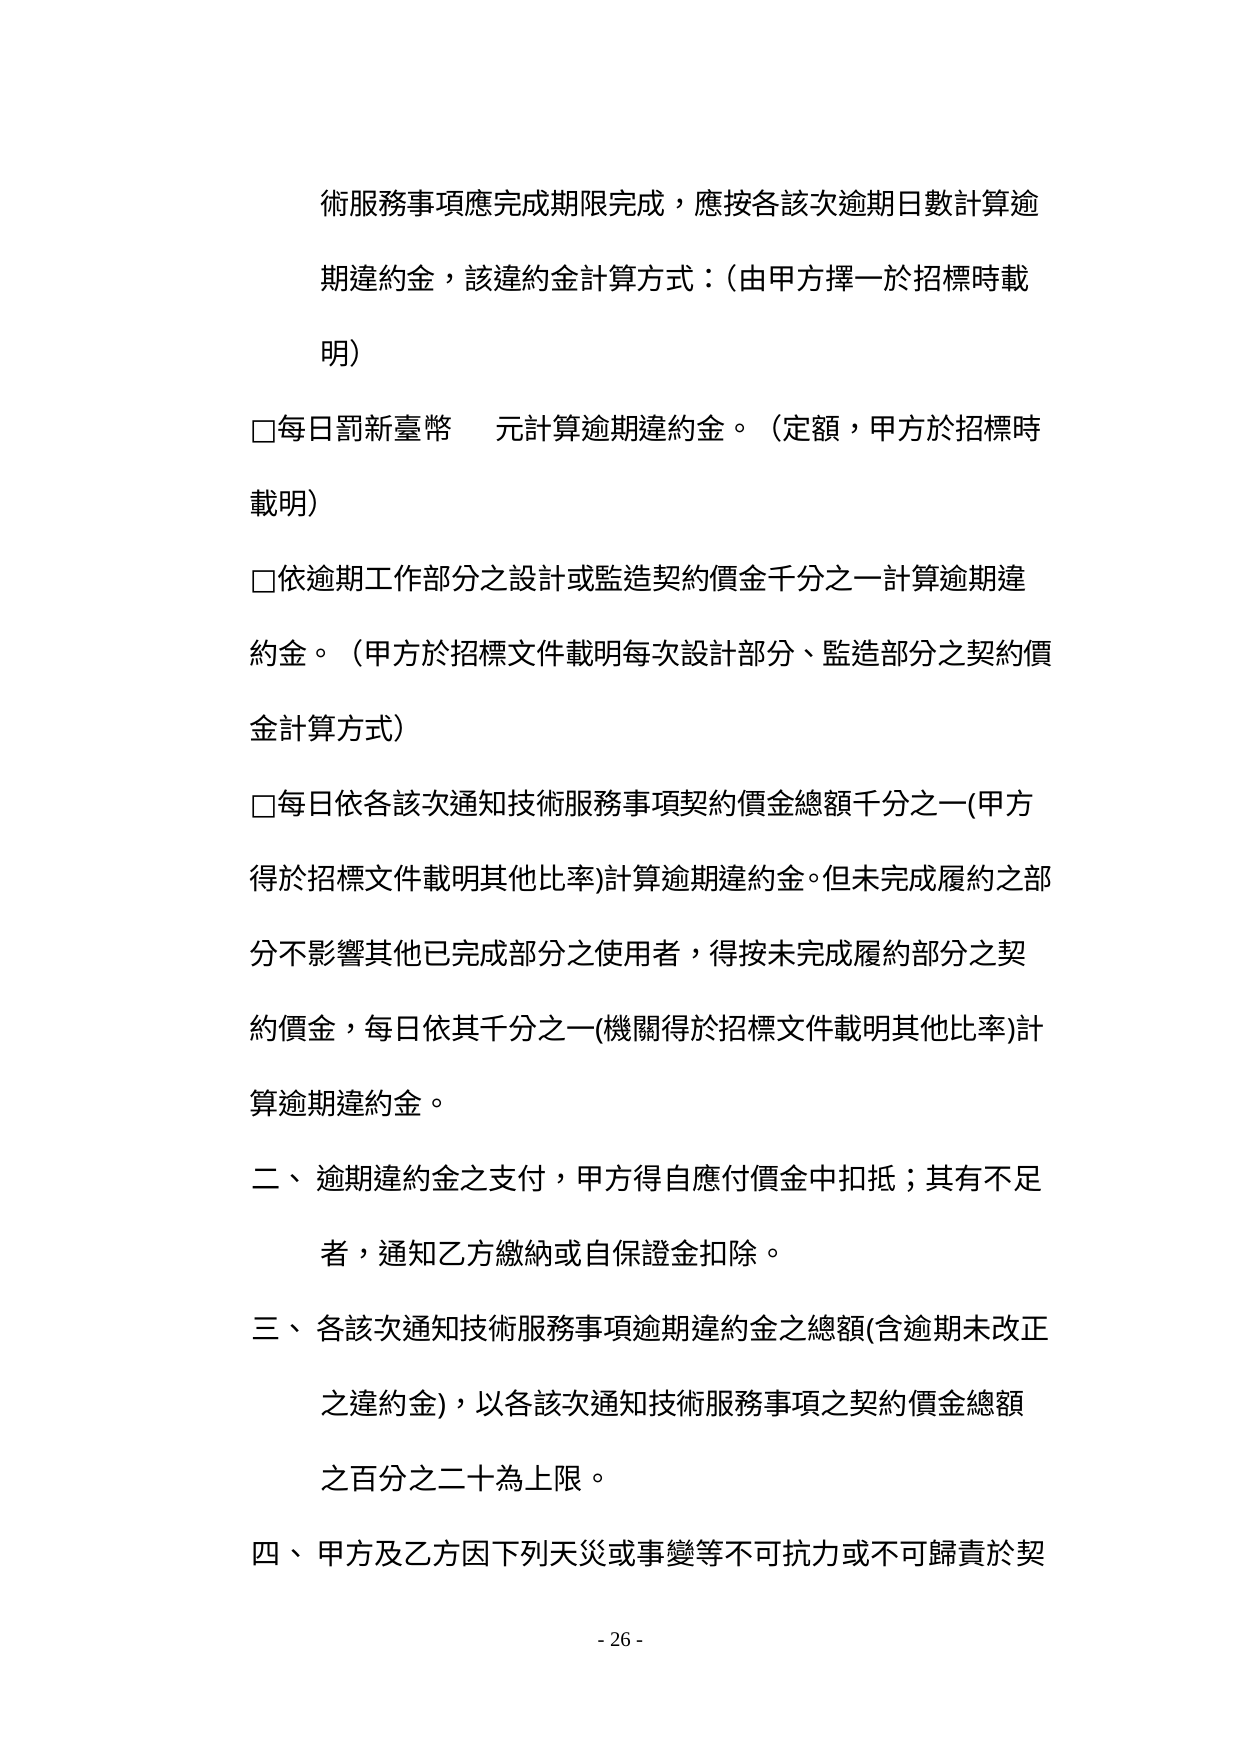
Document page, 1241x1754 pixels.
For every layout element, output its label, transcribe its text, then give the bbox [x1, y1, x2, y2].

text □每日依各該次通知技術服務事項契約價金總額千分之一(甲方得於招標文件載明其他比率)計算逾期違約金。但未完成履約之部分不影響其他已完成部分之使用者，得按未完成履約部分之契約價金，每日依其千分之一(機關得於招標文件載明其他比率)計算逾期違約金。 [249, 764, 1053, 1139]
list 各該次通知技術服務事項逾期違約金之總額(含逾期未改正之違約金)，以各該次通知技術服務事項之契約價金總額之百分之二十為上限。 [252, 1289, 1053, 1514]
text □依逾期工作部分之設計或監造契約價金千分之一計算逾期違約金。（甲方於招標文件載明每次設計部分、監造部分之契約價金計算方式） [249, 539, 1053, 764]
list 術服務事項應完成期限完成，應按各該次逾期日數計算逾期違約金，該違約金計算方式：（由甲方擇一於招標時載明） [252, 164, 1053, 389]
list 甲方及乙方因下列天災或事變等不可抗力或不可歸責於契 [252, 1514, 1053, 1589]
text □每日罰新臺幣 元計算逾期違約金。（定額，甲方於招標時載明） [249, 389, 1053, 539]
list 逾期違約金之支付，甲方得自應付價金中扣抵；其有不足者，通知乙方繳納或自保證金扣除。 [252, 1139, 1053, 1289]
